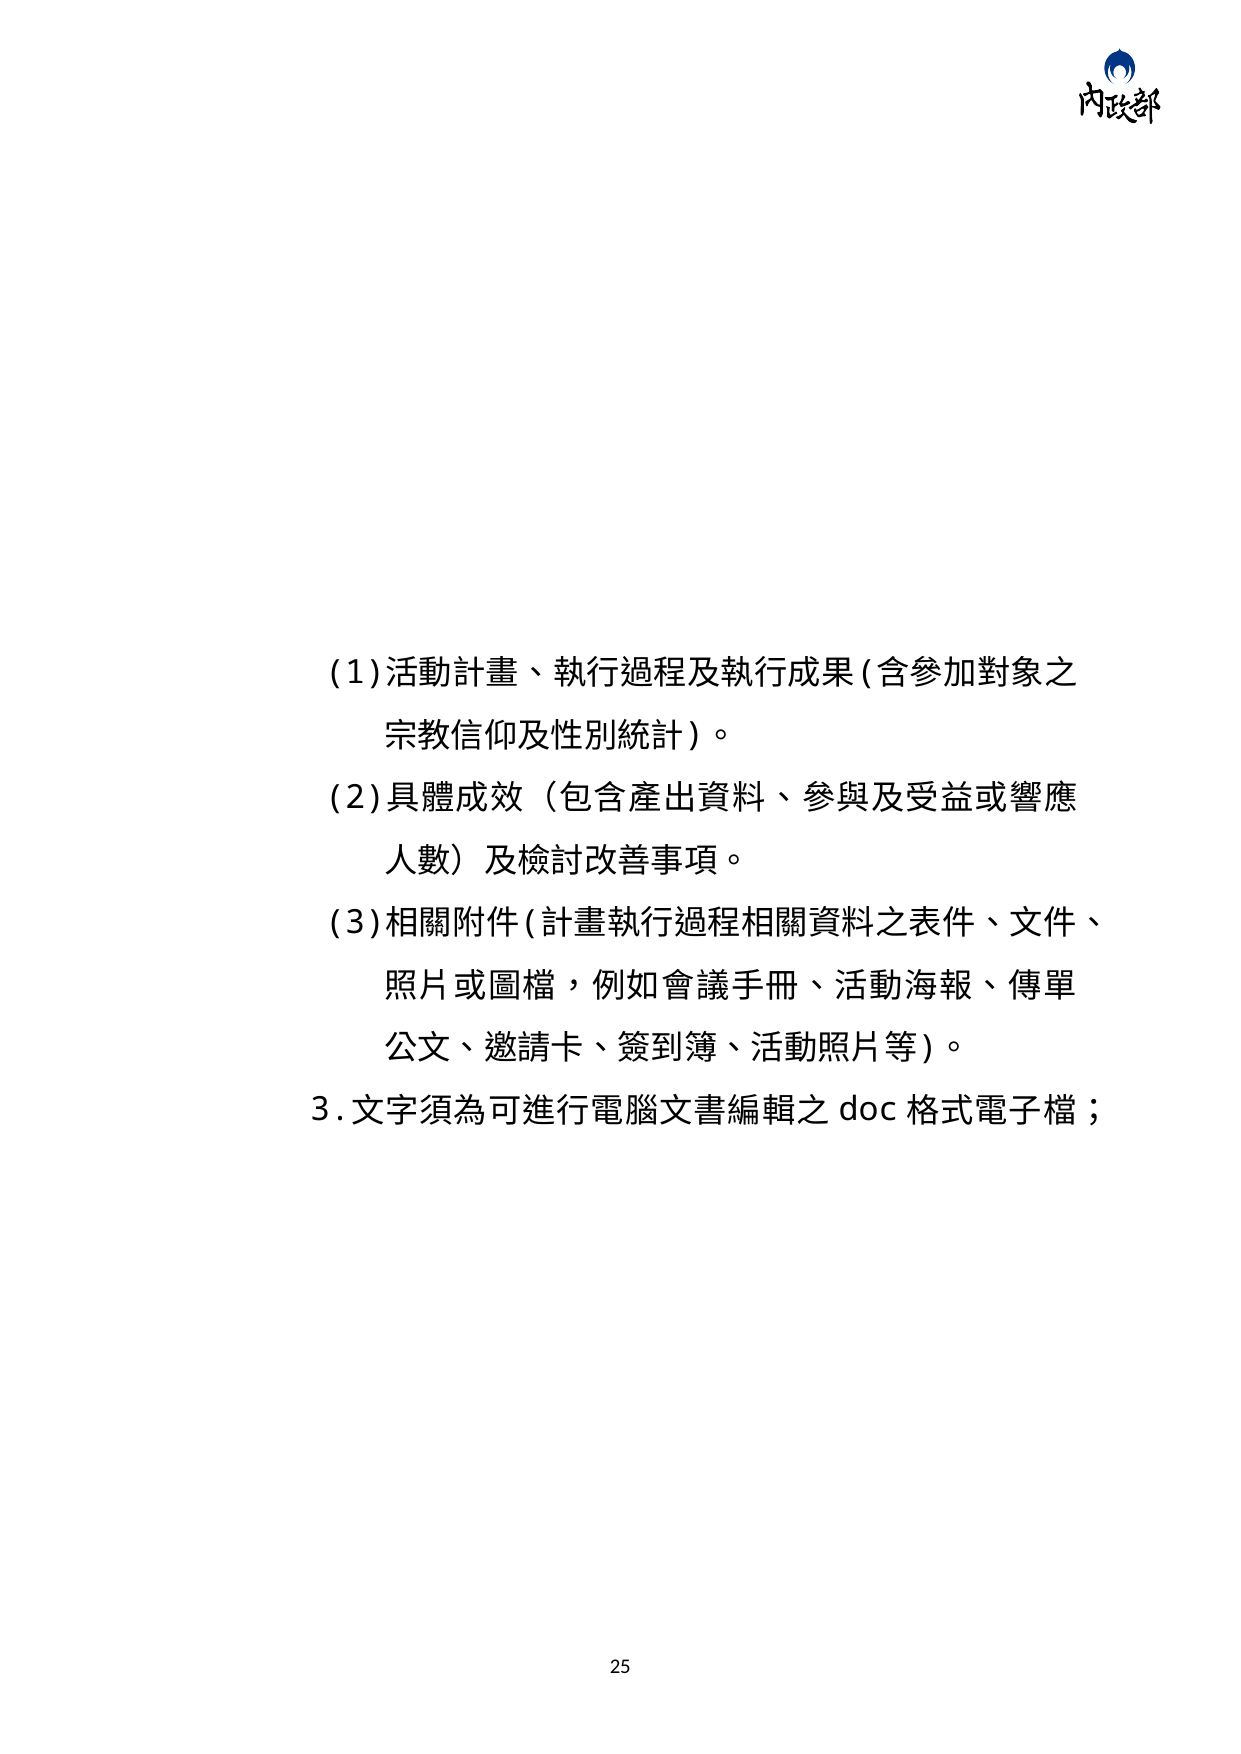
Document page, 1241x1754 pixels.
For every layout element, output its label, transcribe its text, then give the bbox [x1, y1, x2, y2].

text 3.文字須為可進行電腦文書編輯之doc格式電子檔；附件之照片檔案請以jpg格式呈現，尺寸需1024*768以上。 [310, 1066, 1078, 1128]
text (3)相關附件(計畫執行過程相關資料之表件、文件、照片或圖檔，例如會議手冊、活動海報、傳單、公文、邀請卡、簽到簿、活動照片等)。 [325, 878, 1078, 1066]
text (1)活動計畫、執行過程及執行成果(含參加對象之宗教信仰及性別統計)。 [325, 628, 1078, 753]
text (2)具體成效（包含產出資料、參與及受益或響應人數）及檢討改善事項。 [325, 753, 1078, 878]
